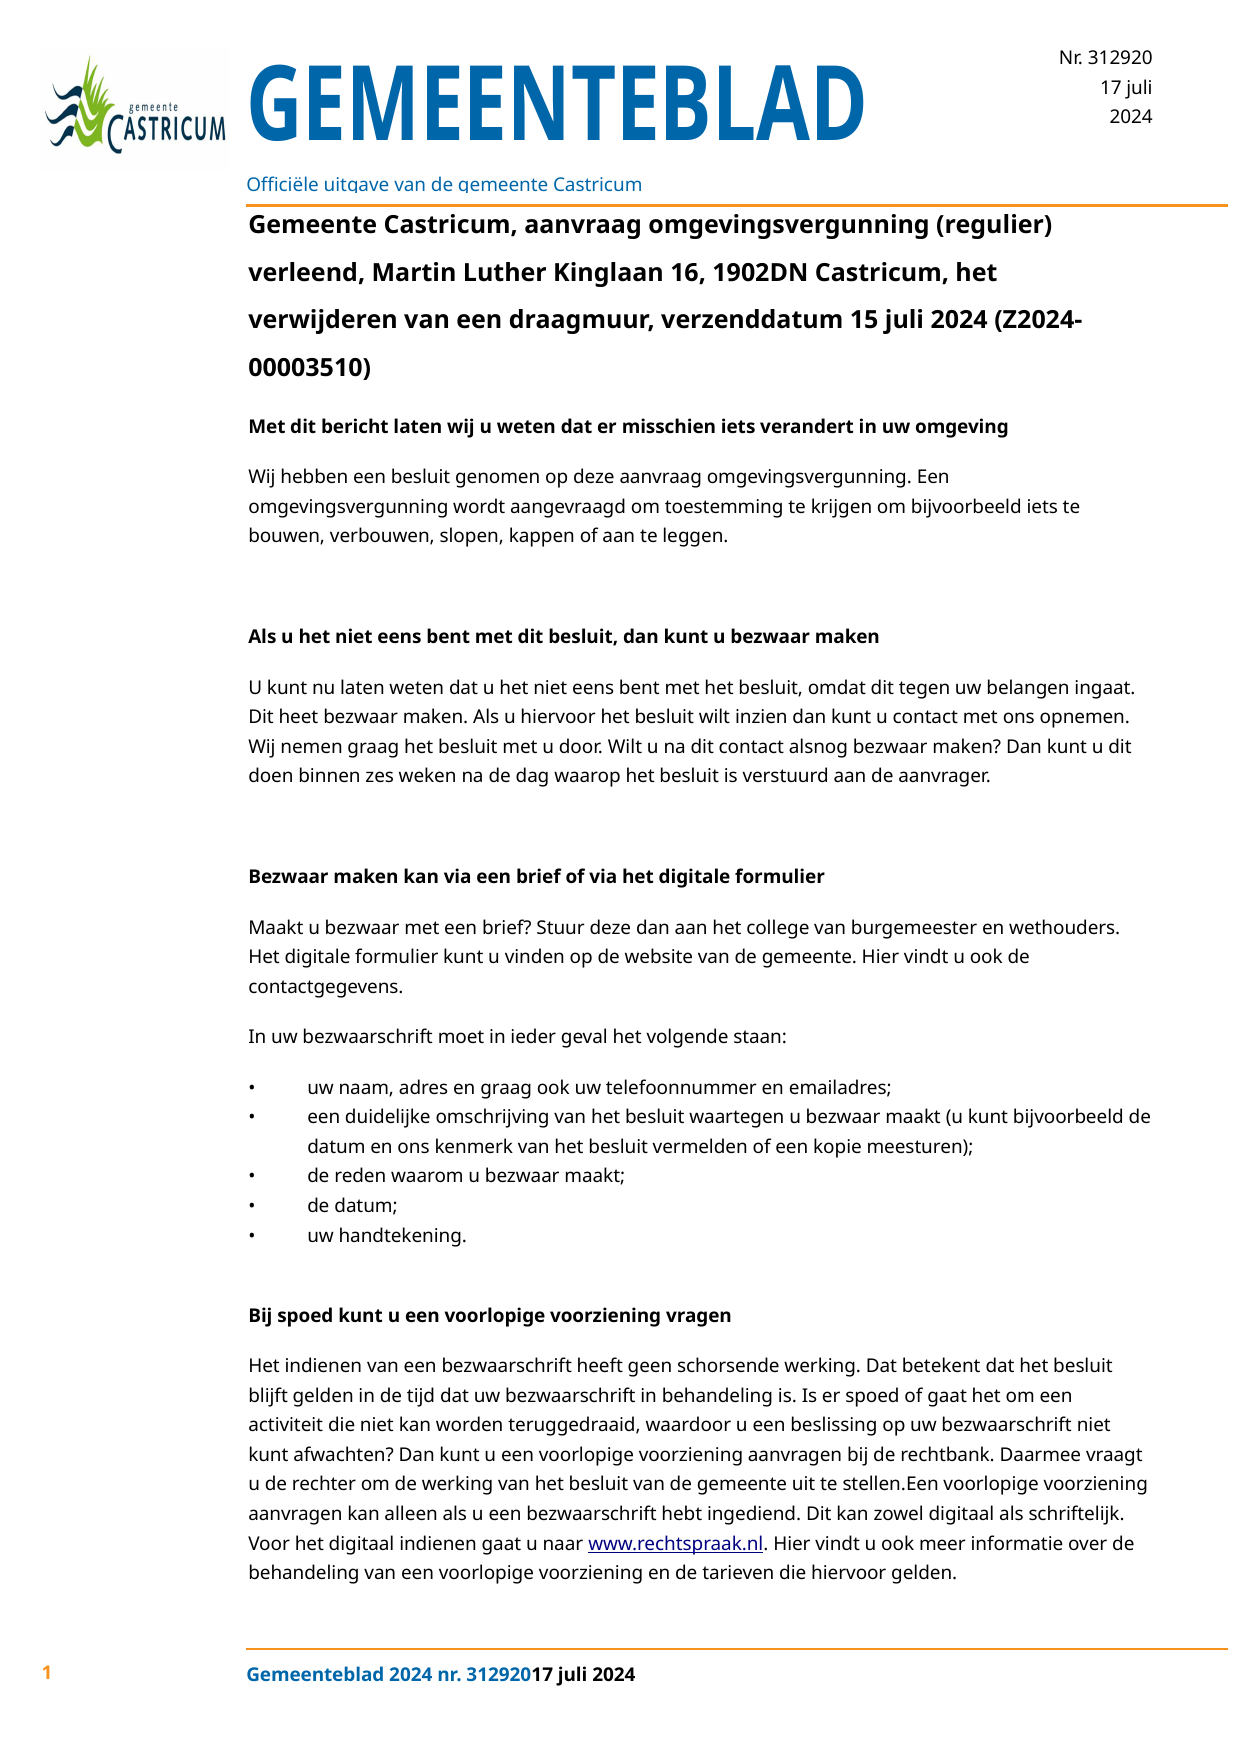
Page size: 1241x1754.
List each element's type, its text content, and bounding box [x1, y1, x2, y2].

text Als u het niet eens bent met dit besluit, dan kunt u bezwaar maken [248, 623, 1152, 649]
text Maakt u bezwaar met een brief? Stuur deze dan aan het college van burgemeester en wethouders. Het digitale formulier kunt u vinden op de website van de gemeente. Hier vindt u ook de contactgegevens. [248, 914, 1152, 999]
text Met dit bericht laten wij u weten dat er misschien iets verandert in uw omgeving [248, 413, 1152, 439]
list uw naam, adres en graag ook uw telefoonnummer en emailadres; [248, 1074, 1152, 1100]
text Bij spoed kunt u een voorlopige voorziening vragen [248, 1302, 1152, 1328]
list de reden waarom u bezwaar maakt; [248, 1163, 1152, 1188]
picture [41, 47, 231, 172]
text In uw bezwaarschrift moet in ieder geval het volgende staan: [248, 1023, 1152, 1049]
text Wij hebben een besluit genomen op deze aanvraag omgevingsvergunning. Een omgevingsvergunning wordt aangevraagd om toestemming te krijgen om bijvoorbeeld iets te bouwen, verbouwen, slopen, kappen of aan te leggen. [248, 463, 1152, 548]
text Bezwaar maken kan via een brief of via het digitale formulier [248, 863, 1152, 889]
text Het indienen van een bezwaarschrift heeft geen schorsende werking. Dat betekent dat het besluit blijft gelden in de tijd dat uw bezwaarschrift in behandeling is. Is er spoed of gaat het om een activiteit die niet kan worden teruggedraaid, waardoor u een beslissing op uw bezwaarschrift niet kunt afwachten? Dan kunt u een voorlopige voorziening aanvragen bij de rechtbank. Daarmee vraagt u de rechter om de werking van het besluit van de gemeente uit te stellen.Een voorlopige voorziening aanvragen kan alleen als u een bezwaarschrift hebt ingediend. Dit kan zowel digitaal als schriftelijk. Voor het digitaal indienen gaat u naar www.rechtspraak.nl. Hier vindt u ook meer informatie over de behandeling van een voorlopige voorziening en de tarieven die hiervoor gelden. [248, 1352, 1152, 1585]
list de datum; [248, 1192, 1152, 1218]
list uw handtekening. [248, 1222, 1152, 1248]
text Gemeente Castricum, aanvraag omgevingsvergunning (regulier) verleend, Martin Luther Kinglaan 16, 1902DN Castricum, het verwijderen van een draagmuur, verzenddatum 15 juli 2024 (Z2024-00003510) [248, 207, 1152, 384]
list een duidelijke omschrijving van het besluit waartegen u bezwaar maakt (u kunt bijvoorbeeld de datum en ons kenmerk van het besluit vermelden of een kopie meesturen); [248, 1103, 1152, 1159]
text U kunt nu laten weten dat u het niet eens bent met het besluit, omdat dit tegen uw belangen ingaat. Dit heet bezwaar maken. Als u hiervoor het besluit wilt inzien dan kunt u contact met ons opnemen. Wij nemen graag het besluit met u door. Wilt u na dit contact alsnog bezwaar maken? Dan kunt u dit doen binnen zes weken na de dag waarop het besluit is verstuurd aan de aanvrager. [248, 674, 1152, 788]
